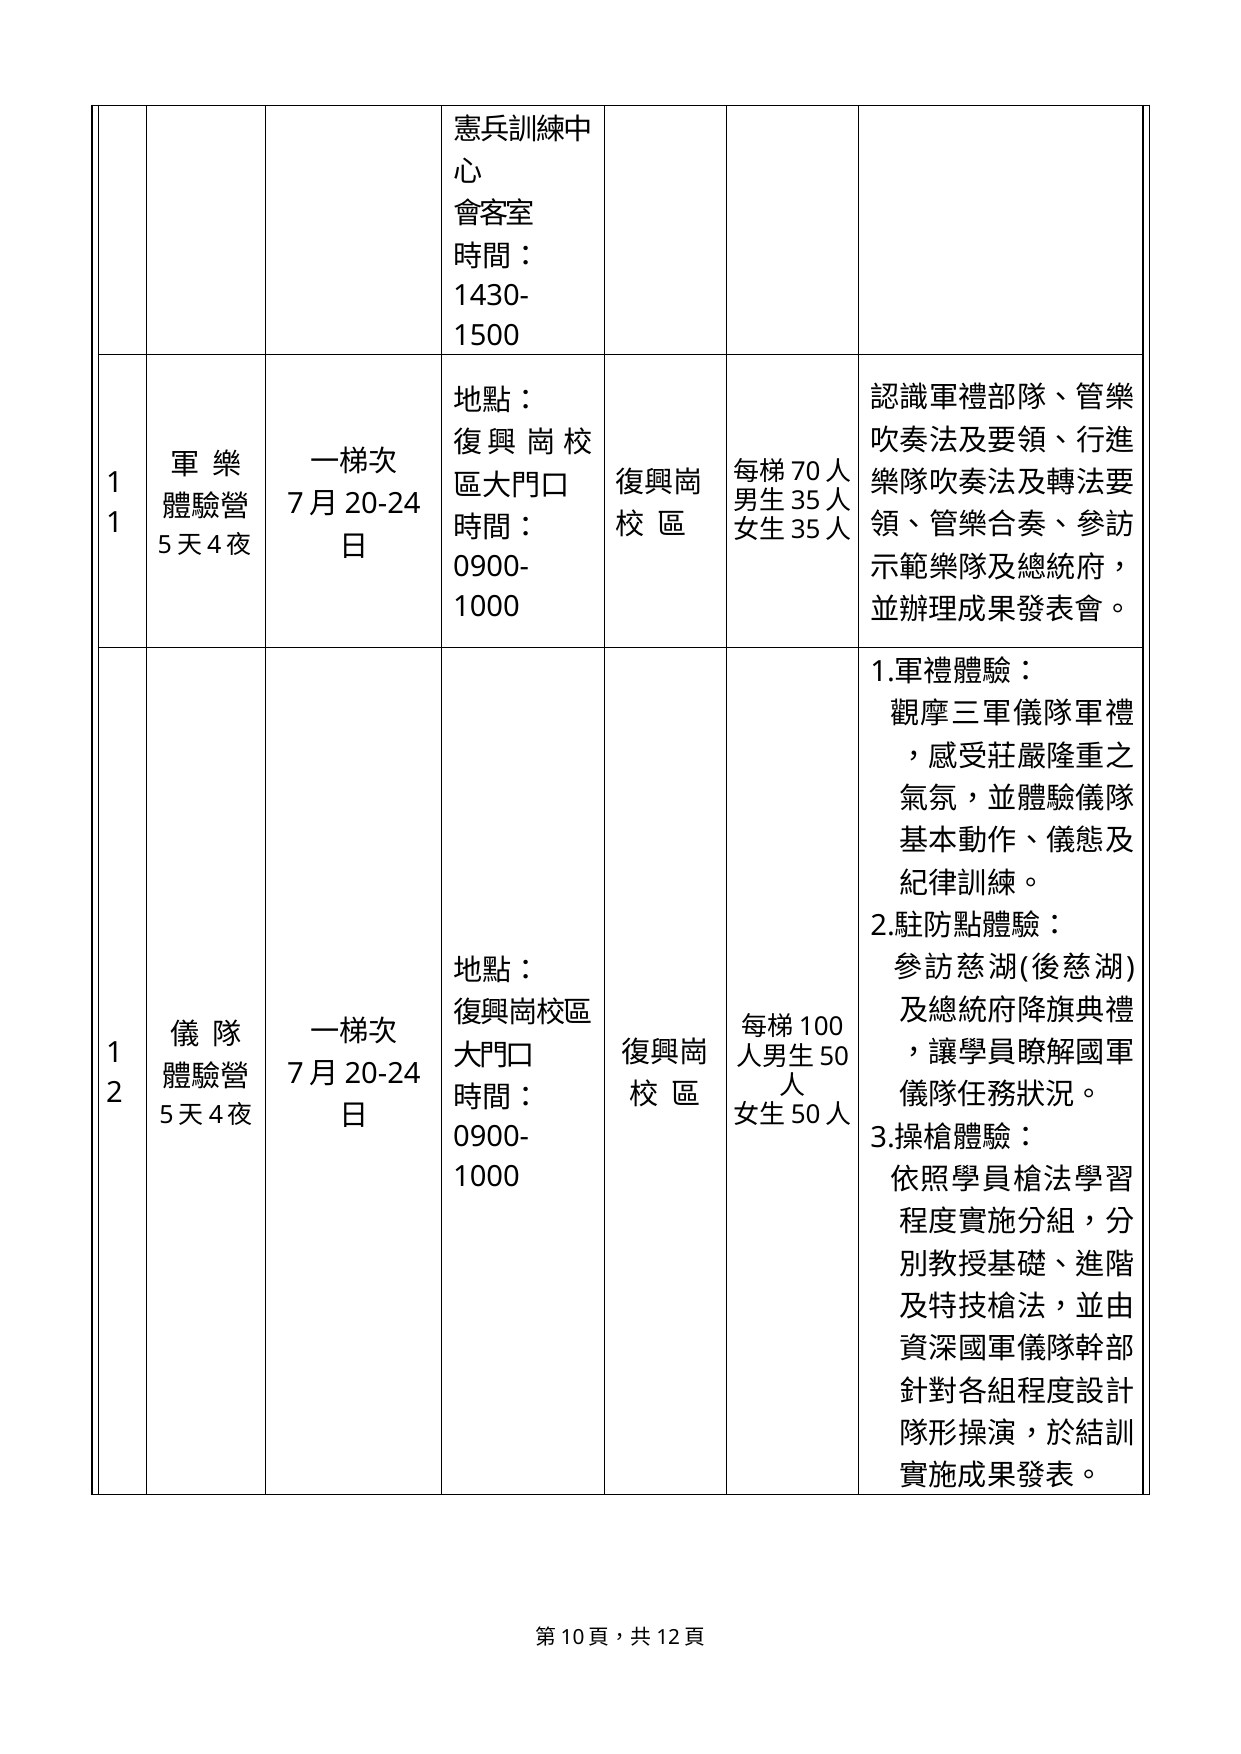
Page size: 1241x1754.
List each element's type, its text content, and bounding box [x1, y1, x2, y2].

table_cell [727, 106, 858, 354]
table_cell 地點： 復興崗校區大門口 時間： 0900-1000 [442, 355, 604, 647]
table_cell 11 [99, 355, 146, 647]
table_cell 1.軍禮體驗： 觀摩三軍儀隊軍禮，感受莊嚴隆重之氣氛，並體驗儀隊基本動作、儀態及紀律訓練。 2.駐防點體驗： 參訪慈湖(後慈湖)及總統府降旗典禮，讓學員瞭解國軍儀隊任務狀況。 3.操槍體驗： 依照學員槍法學習程度實施分組，分別教授基礎、進階及特技槍法，並由資深國軍儀隊幹部針對各組程度設計隊形操演，於結訓實施成果發表。 [859, 648, 1142, 1494]
table_cell [147, 106, 265, 354]
table_cell 一梯次 7月20-24日 [266, 648, 441, 1494]
table_cell 12 [99, 648, 146, 1494]
table_cell 一梯次 7月20-24日 [266, 355, 441, 647]
table_cell 每梯100人男生50人 女生50人 [727, 648, 858, 1494]
table_cell 地點： 復興崗校區大門口 時間： 0900-1000 [442, 648, 604, 1494]
table_cell 儀 隊 體驗營 5天4夜 [147, 648, 265, 1494]
table_cell 復興崗校 區 [605, 355, 726, 647]
table_cell 憲兵訓練中心 會客室 時間： 1430-1500 [442, 106, 604, 354]
table_cell 每梯70人 男生35人 女生35人 [727, 355, 858, 647]
table_cell [99, 106, 146, 354]
table_cell 復興崗校 區 [605, 648, 726, 1494]
table_cell [605, 106, 726, 354]
table_cell 軍 樂 體驗營 5天4夜 [147, 355, 265, 647]
table_cell [266, 106, 441, 354]
table_cell 認識軍禮部隊、管樂吹奏法及要領、行進樂隊吹奏法及轉法要領、管樂合奏、參訪示範樂隊及總統府，並辦理成果發表會。 [859, 355, 1142, 647]
table_cell [859, 106, 1142, 354]
